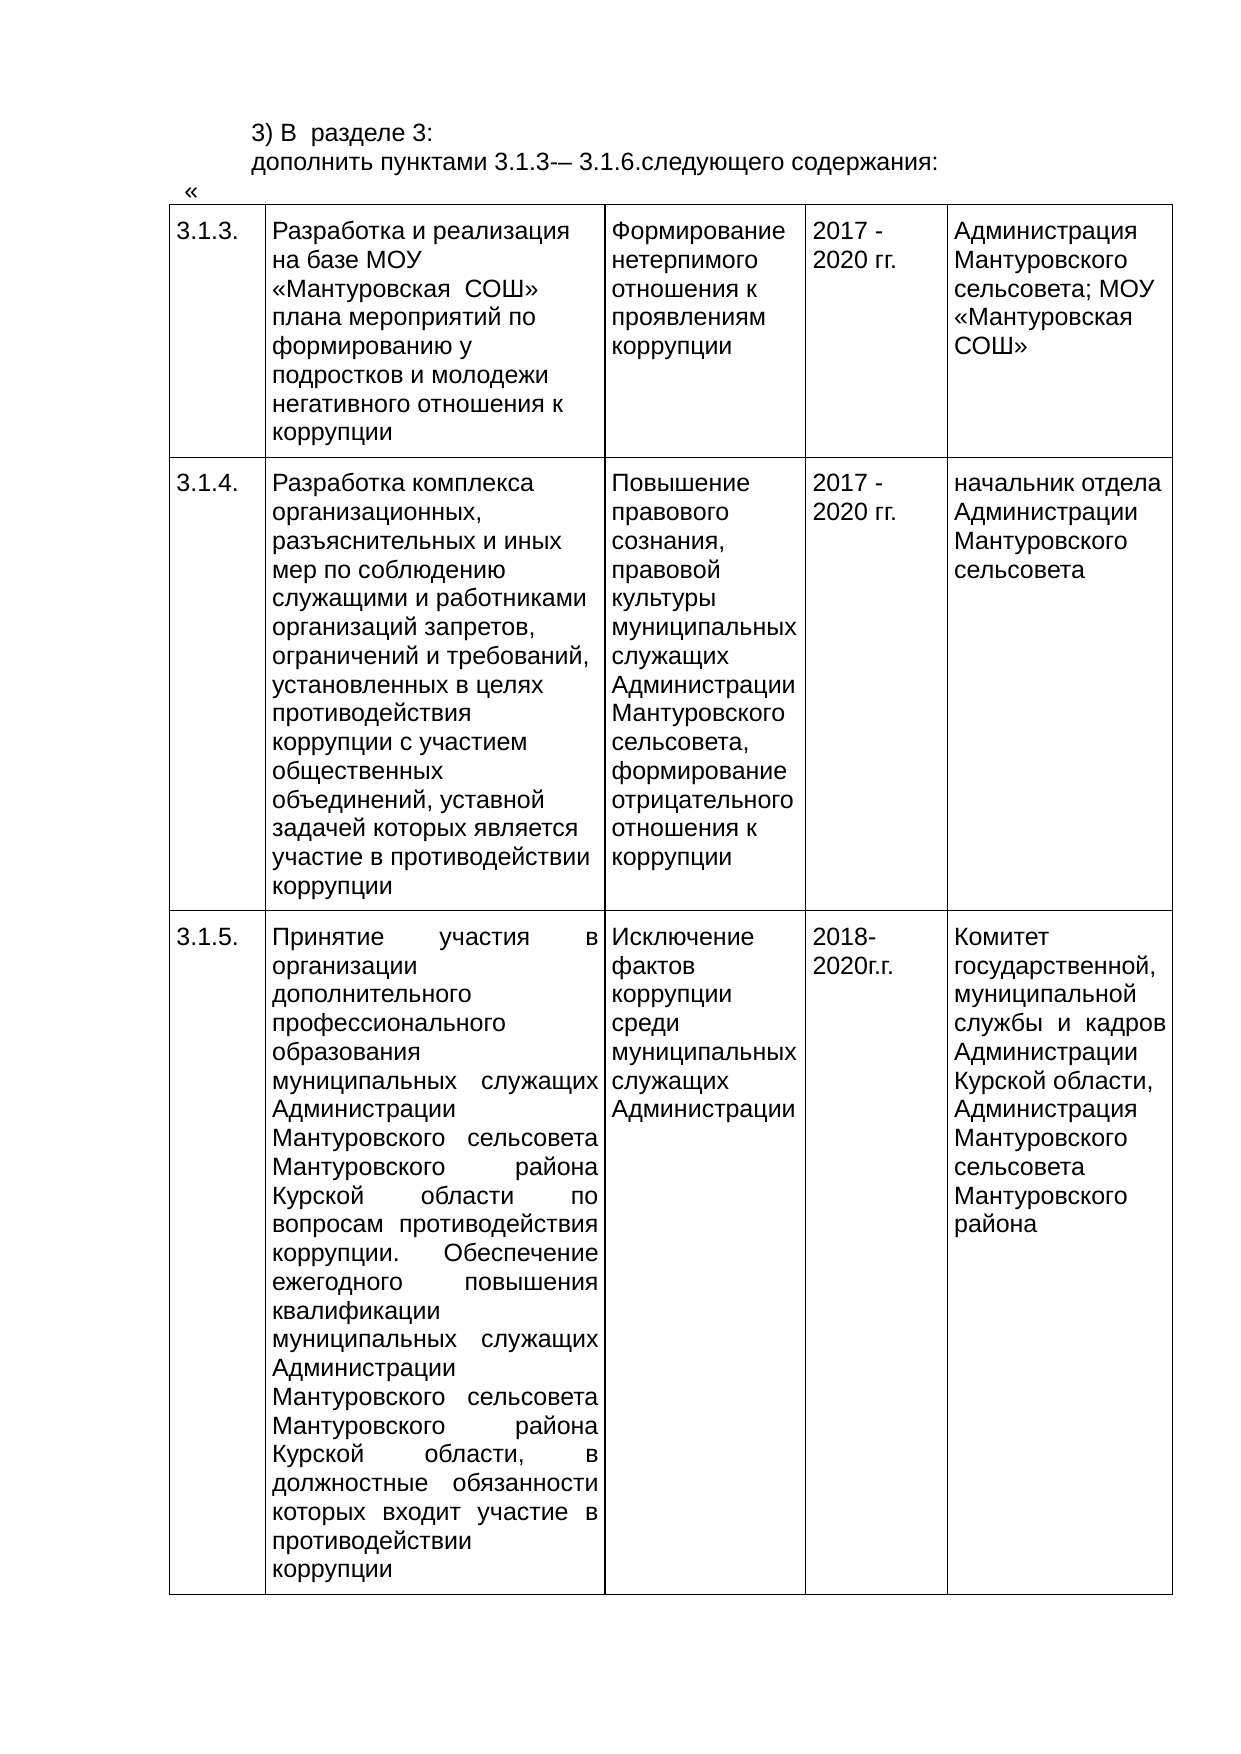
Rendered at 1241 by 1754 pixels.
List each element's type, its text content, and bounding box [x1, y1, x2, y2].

table_cell Разработка комплекса организационных, разъяснительных и иных мер по соблюдению служащими и работниками организаций запретов, ограничений и требований, установленных в целях противодействия коррупции с участием общественных объединений, уставной задачей которых является участие в противодействии коррупции [266, 458, 604, 910]
text 3) В разделе 3: [177, 118, 1152, 147]
table_cell 2018-2020г.г. [806, 911, 947, 1594]
table_cell 2017 - 2020 гг. [806, 458, 947, 910]
table_cell 3.1.5. [170, 911, 265, 1594]
table_cell Исключение фактов коррупции среди муниципальных служащих Администрации [606, 911, 805, 1594]
table_cell 3.1.4. [170, 458, 265, 910]
text « [177, 176, 1152, 204]
table_cell Повышение правового сознания, правовой культуры муниципальных служащих Администрации Мантуровского сельсовета, формирование отрицательного отношения к коррупции [606, 458, 805, 910]
table_header Формирование нетерпимого отношения к проявлениям коррупции [606, 205, 805, 457]
table_header Администрация Мантуровского сельсовета; МОУ «Мантуровская СОШ» [948, 205, 1172, 457]
table_header Разработка и реализация на базе МОУ «Мантуровская СОШ» плана мероприятий по формированию у подростков и молодежи негативного отношения к коррупции [266, 205, 604, 457]
text дополнить пунктами 3.1.3-– 3.1.6.следующего содержания: [177, 147, 1152, 176]
table_cell Комитет государственной, муниципальной службы и кадров Администрации Курской области, Администрация Мантуровского сельсовета Мантуровского района [948, 911, 1172, 1594]
table_header 2017 - 2020 гг. [806, 205, 947, 457]
table_cell Принятие участия в организации дополнительного профессионального образования муниципальных служащих Администрации Мантуровского сельсовета Мантуровского района Курской области по вопросам противодействия коррупции. Обеспечение ежегодного повышения квалификации муниципальных служащих Администрации Мантуровского сельсовета Мантуровского района Курской области, в должностные обязанности которых входит участие в противодействии коррупции [266, 911, 604, 1594]
table_header 3.1.3. [170, 205, 265, 457]
table_cell начальник отдела Администрации Мантуровского сельсовета [948, 458, 1172, 910]
